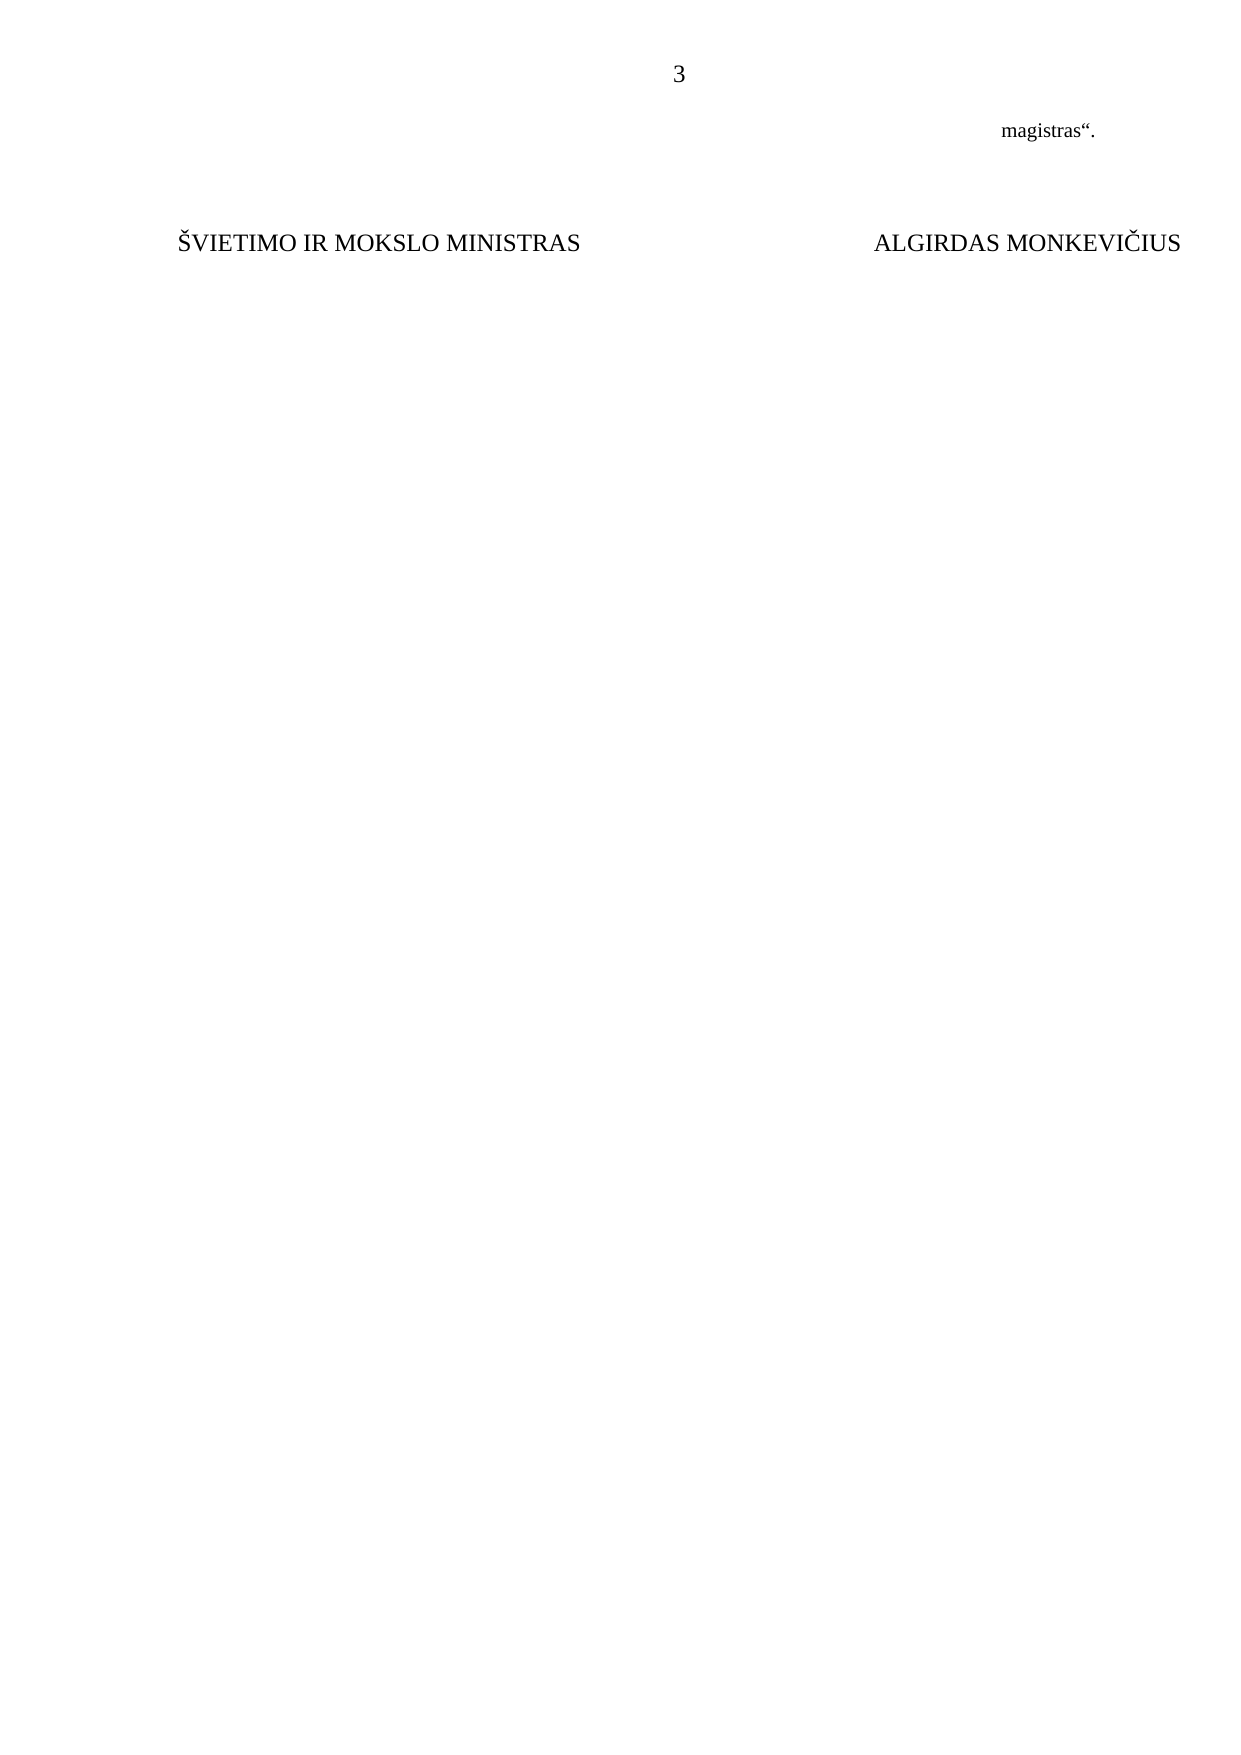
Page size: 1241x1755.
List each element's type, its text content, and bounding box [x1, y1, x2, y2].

table_cell [470, 118, 626, 142]
table_cell [909, 118, 990, 142]
table_cell [626, 118, 728, 142]
table_cell [177, 118, 347, 142]
table_cell [347, 118, 470, 142]
text ŠVIETIMO IR MOKSLO MINISTRAS ALGIRDAS MONKEVIČIUS [177, 228, 1181, 257]
table_cell [729, 118, 827, 142]
table_cell [827, 118, 908, 142]
table_cell magistras“. [990, 118, 1181, 142]
